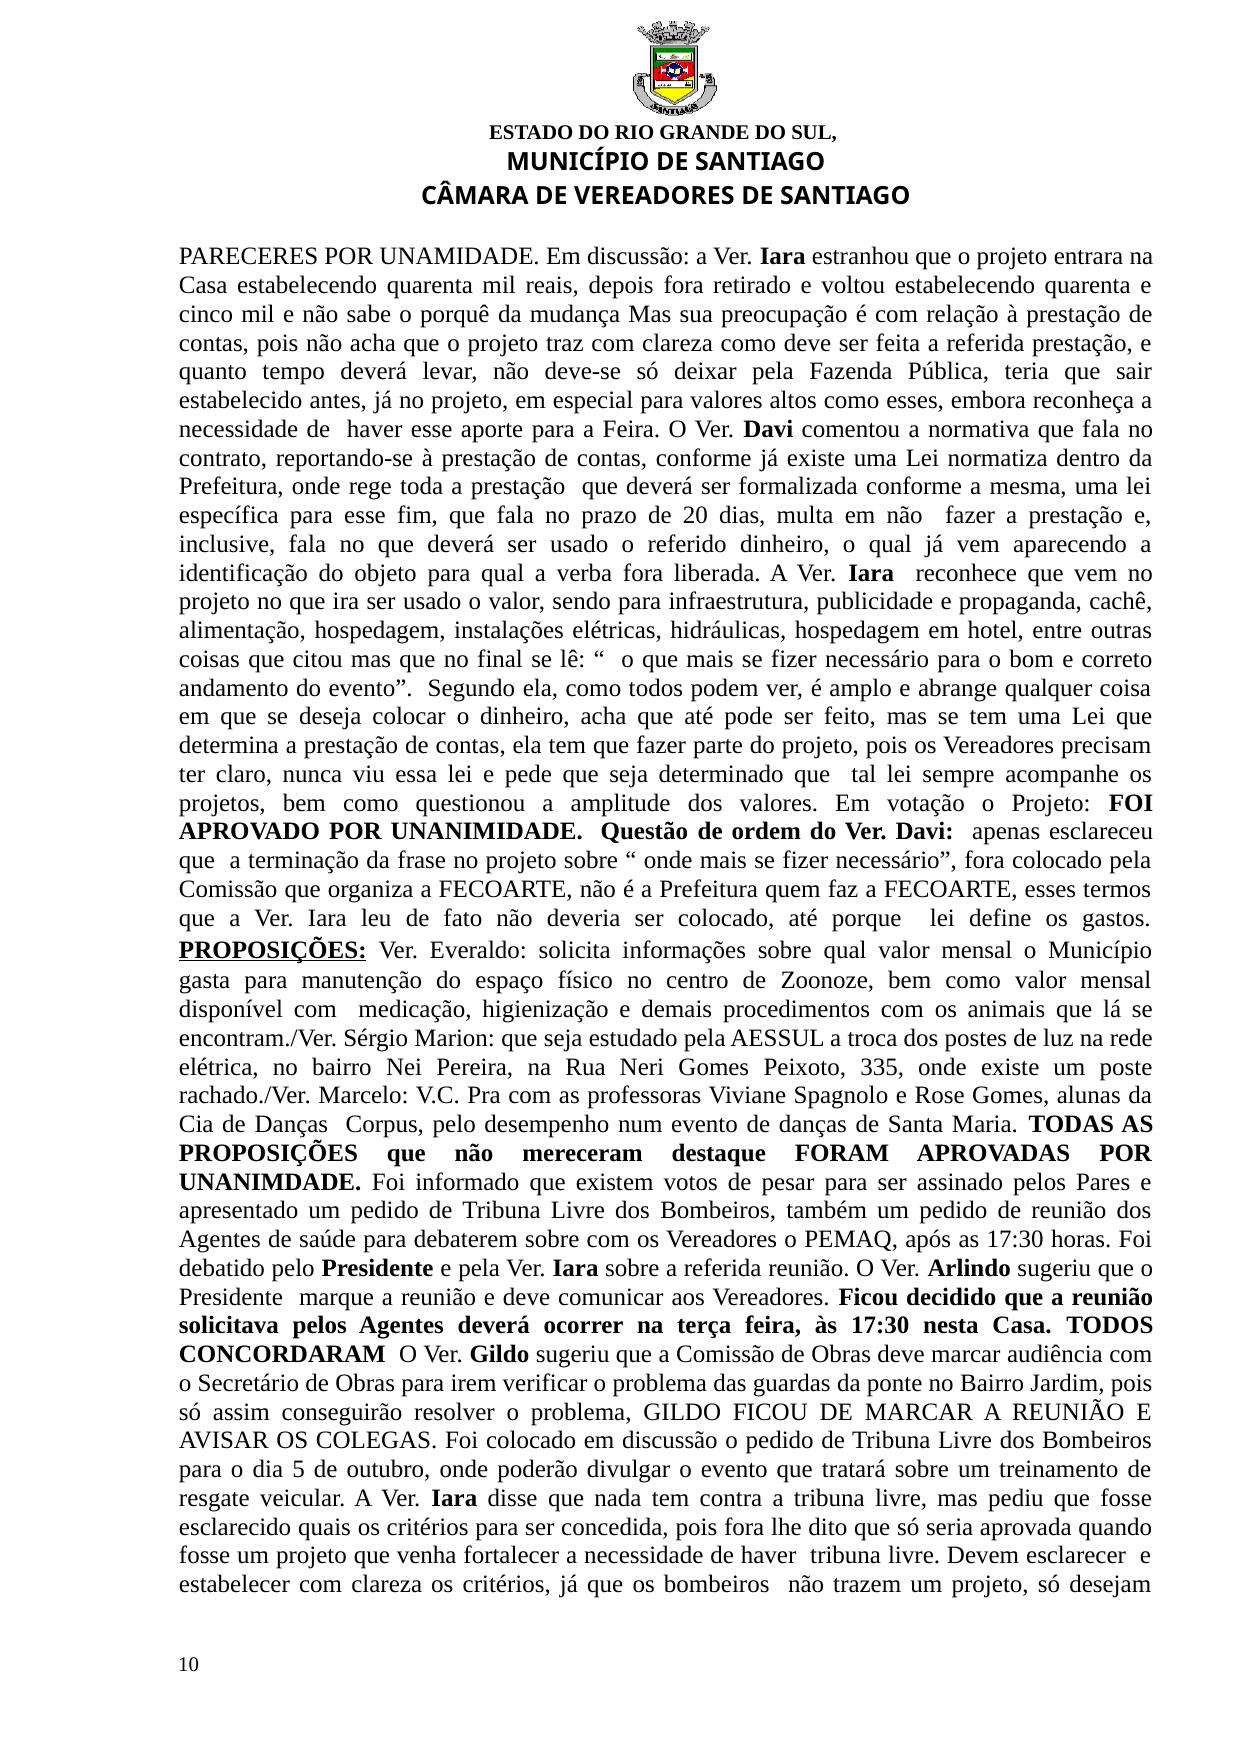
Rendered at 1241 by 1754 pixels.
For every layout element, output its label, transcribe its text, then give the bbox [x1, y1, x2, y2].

list PARECERES POR UNAMIDADE. Em discussão: a Ver. Iara estranhou que o projeto entrara na Casa estabelecendo quarenta mil reais, depois fora retirado e voltou estabelecendo quarenta e cinco mil e não sabe o porquê da mudança Mas sua preocupação é com relação à prestação de contas, pois não acha que o projeto traz com clareza como deve ser feita a referida prestação, e quanto tempo deverá levar, não deve-se só deixar pela Fazenda Pública, teria que sair estabelecido antes, já no projeto, em especial para valores altos como esses, embora reconheça a necessidade de haver esse aporte para a Feira. O Ver. Davi comentou a normativa que fala no contrato, reportando-se à prestação de contas, conforme já existe uma Lei normatiza dentro da Prefeitura, onde rege toda a prestação que deverá ser formalizada conforme a mesma, uma lei específica para esse fim, que fala no prazo de 20 dias, multa em não fazer a prestação e, inclusive, fala no que deverá ser usado o referido dinheiro, o qual já vem aparecendo a identificação do objeto para qual a verba fora liberada. A Ver. Iara reconhece que vem no projeto no que ira ser usado o valor, sendo para infraestrutura, publicidade e propaganda, cachê, alimentação, hospedagem, instalações elétricas, hidráulicas, hospedagem em hotel, entre outras coisas que citou mas que no final se lê: “ o que mais se fizer necessário para o bom e correto andamento do evento”. Segundo ela, como todos podem ver, é amplo e abrange qualquer coisa em que se deseja colocar o dinheiro, acha que até pode ser feito, mas se tem uma Lei que determina a prestação de contas, ela tem que fazer parte do projeto, pois os Vereadores precisam ter claro, nunca viu essa lei e pede que seja determinado que tal lei sempre acompanhe os projetos, bem como questionou a amplitude dos valores. Em votação o Projeto: FOI APROVADO POR UNANIMIDADE. Questão de ordem do Ver. Davi: apenas esclareceu que a terminação da frase no projeto sobre “ onde mais se fizer necessário”, fora colocado pela Comissão que organiza a FECOARTE, não é a Prefeitura quem faz a FECOARTE, esses termos que a Ver. Iara leu de fato não deveria ser colocado, até porque lei define os gastos. PROPOSIÇÕES: Ver. Everaldo: solicita informações sobre qual valor mensal o Município gasta para manutenção do espaço físico no centro de Zoonoze, bem como valor mensal disponível com medicação, higienização e demais procedimentos com os animais que lá se encontram./Ver. Sérgio Marion: que seja estudado pela AESSUL a troca dos postes de luz na rede elétrica, no bairro Nei Pereira, na Rua Neri Gomes Peixoto, 335, onde existe um poste rachado./Ver. Marcelo: V.C. Pra com as professoras Viviane Spagnolo e Rose Gomes, alunas da Cia de Danças Corpus, pelo desempenho num evento de danças de Santa Maria. TODAS AS PROPOSIÇÕES que não mereceram destaque FORAM APROVADAS POR UNANIMDADE. Foi informado que existem votos de pesar para ser assinado pelos Pares e apresentado um pedido de Tribuna Livre dos Bombeiros, também um pedido de reunião dos Agentes de saúde para debaterem sobre com os Vereadores o PEMAQ, após as 17:30 horas. Foi debatido pelo Presidente e pela Ver. Iara sobre a referida reunião. O Ver. Arlindo sugeriu que o Presidente marque a reunião e deve comunicar aos Vereadores. Ficou decidido que a reunião solicitava pelos Agentes deverá ocorrer na terça feira, às 17:30 nesta Casa. TODOS CONCORDARAM O Ver. Gildo sugeriu que a Comissão de Obras deve marcar audiência com o Secretário de Obras para irem verificar o problema das guardas da ponte no Bairro Jardim, pois só assim conseguirão resolver o problema, GILDO FICOU DE MARCAR A REUNIÃO E AVISAR OS COLEGAS. Foi colocado em discussão o pedido de Tribuna Livre dos Bombeiros para o dia 5 de outubro, onde poderão divulgar o evento que tratará sobre um treinamento de resgate veicular. A Ver. Iara disse que nada tem contra a tribuna livre, mas pediu que fosse esclarecido quais os critérios para ser concedida, pois fora lhe dito que só seria aprovada quando fosse um projeto que venha fortalecer a necessidade de haver tribuna livre. Devem esclarecer e estabelecer com clareza os critérios, já que os bombeiros não trazem um projeto, só desejam [107, 241, 1153, 1598]
